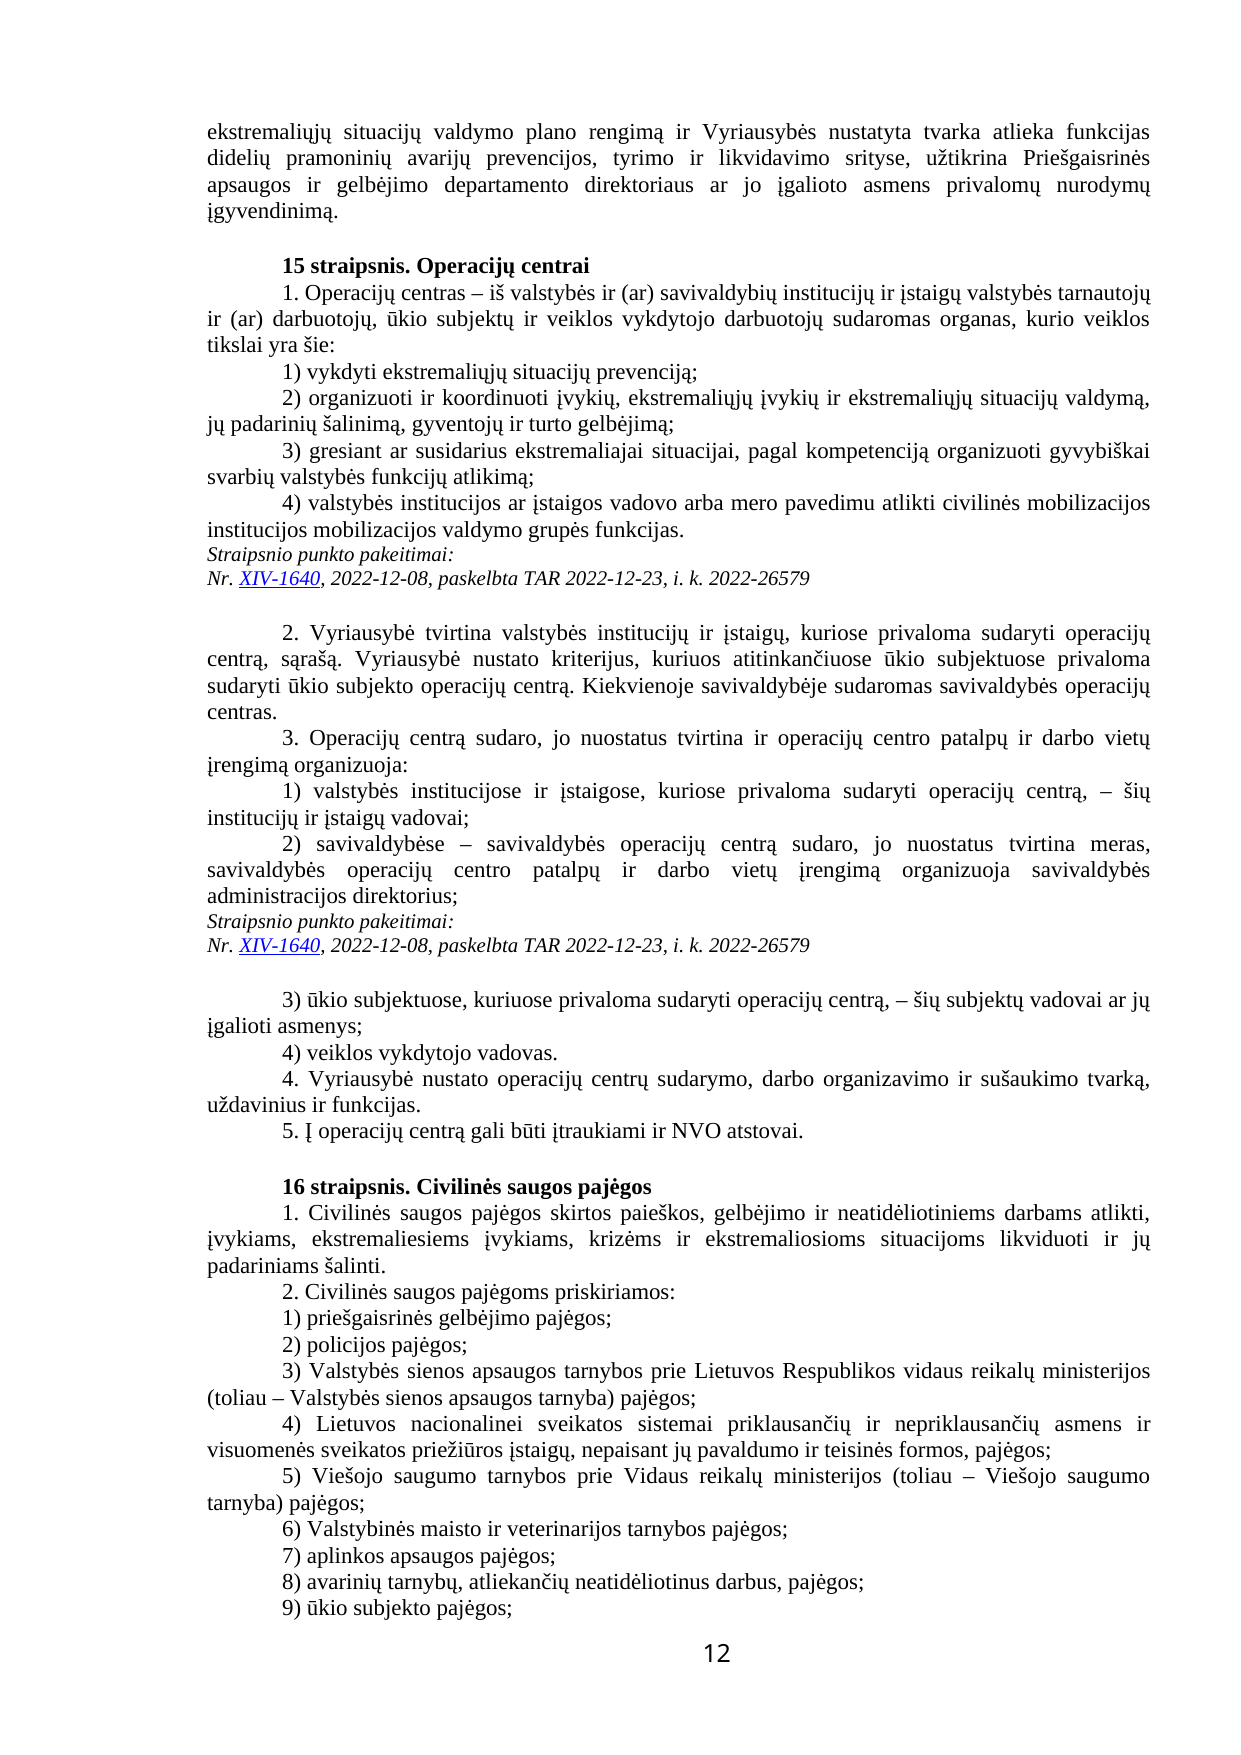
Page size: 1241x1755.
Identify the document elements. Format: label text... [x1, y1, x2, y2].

text Straipsnio punkto pakeitimai: [207, 909, 1152, 933]
text 3) Valstybės sienos apsaugos tarnybos prie Lietuvos Respublikos vidaus reikalų ministerijos (toliau – Valstybės sienos apsaugos tarnyba) pajėgos; [207, 1357, 1152, 1410]
text Nr. XIV-1640, 2022-12-08, paskelbta TAR 2022-12-23, i. k. 2022-26579 [207, 566, 1152, 590]
text 2) organizuoti ir koordinuoti įvykių, ekstremaliųjų įvykių ir ekstremaliųjų situacijų valdymą, jų padarinių šalinimą, gyventojų ir turto gelbėjimą; [207, 384, 1152, 437]
text 16 straipsnis. Civilinės saugos pajėgos [207, 1173, 1152, 1199]
text 4) valstybės institucijos ar įstaigos vadovo arba mero pavedimu atlikti civilinės mobilizacijos institucijos mobilizacijos valdymo grupės funkcijas. [207, 489, 1152, 542]
text Straipsnio punkto pakeitimai: [207, 542, 1152, 566]
text 4) veiklos vykdytojo vadovas. [207, 1038, 1152, 1065]
text 4) Lietuvos nacionalinei sveikatos sistemai priklausančių ir nepriklausančių asmens ir visuomenės sveikatos priežiūros įstaigų, nepaisant jų pavaldumo ir teisinės formos, pajėgos; [207, 1410, 1152, 1463]
text 6) Valstybinės maisto ir veterinarijos tarnybos pajėgos; [207, 1515, 1152, 1542]
text 2) savivaldybėse – savivaldybės operacijų centrą sudaro, jo nuostatus tvirtina meras, savivaldybės operacijų centro patalpų ir darbo vietų įrengimą organizuoja savivaldybės administracijos direktorius; [207, 830, 1152, 909]
text 3) gresiant ar susidarius ekstremaliajai situacijai, pagal kompetenciją organizuoti gyvybiškai svarbių valstybės funkcijų atlikimą; [207, 437, 1152, 489]
text 1) vykdyti ekstremaliųjų situacijų prevenciją; [207, 358, 1152, 384]
text 15 straipsnis. Operacijų centrai [207, 252, 1152, 279]
text 1. Operacijų centras – iš valstybės ir (ar) savivaldybių institucijų ir įstaigų valstybės tarnautojų ir (ar) darbuotojų, ūkio subjektų ir veiklos vykdytojo darbuotojų sudaromas organas, kurio veiklos tikslai yra šie: [207, 279, 1152, 358]
text 2. Vyriausybė tvirtina valstybės institucijų ir įstaigų, kuriose privaloma sudaryti operacijų centrą, sąrašą. Vyriausybė nustato kriterijus, kuriuos atitinkančiuose ūkio subjektuose privaloma sudaryti ūkio subjekto operacijų centrą. Kiekvienoje savivaldybėje sudaromas savivaldybės operacijų centras. [207, 619, 1152, 724]
text 1) valstybės institucijose ir įstaigose, kuriose privaloma sudaryti operacijų centrą, – šių institucijų ir įstaigų vadovai; [207, 777, 1152, 830]
text 4. Vyriausybė nustato operacijų centrų sudarymo, darbo organizavimo ir sušaukimo tvarką, uždavinius ir funkcijas. [207, 1065, 1152, 1118]
text 1) priešgaisrinės gelbėjimo pajėgos; [207, 1304, 1152, 1331]
text 1. Civilinės saugos pajėgos skirtos paieškos, gelbėjimo ir neatidėliotiniems darbams atlikti, įvykiams, ekstremaliesiems įvykiams, krizėms ir ekstremaliosioms situacijoms likviduoti ir jų padariniams šalinti. [207, 1199, 1152, 1278]
text 3) ūkio subjektuose, kuriuose privaloma sudaryti operacijų centrą, – šių subjektų vadovai ar jų įgalioti asmenys; [207, 986, 1152, 1038]
text 5. Į operacijų centrą gali būti įtraukiami ir NVO atstovai. [207, 1118, 1152, 1144]
text 3. Operacijų centrą sudaro, jo nuostatus tvirtina ir operacijų centro patalpų ir darbo vietų įrengimą organizuoja: [207, 724, 1152, 777]
text 5) Viešojo saugumo tarnybos prie Vidaus reikalų ministerijos (toliau – Viešojo saugumo tarnyba) pajėgos; [207, 1463, 1152, 1515]
text 2. Civilinės saugos pajėgoms priskiriamos: [207, 1278, 1152, 1304]
text Nr. XIV-1640, 2022-12-08, paskelbta TAR 2022-12-23, i. k. 2022-26579 [207, 933, 1152, 957]
text 7) aplinkos apsaugos pajėgos; [207, 1542, 1152, 1568]
text ekstremaliųjų situacijų valdymo plano rengimą ir Vyriausybės nustatyta tvarka atlieka funkcijas didelių pramoninių avarijų prevencijos, tyrimo ir likvidavimo srityse, užtikrina Priešgaisrinės apsaugos ir gelbėjimo departamento direktoriaus ar jo įgalioto asmens privalomų nurodymų įgyvendinimą. [207, 118, 1152, 223]
text 8) avarinių tarnybų, atliekančių neatidėliotinus darbus, pajėgos; [207, 1568, 1152, 1594]
text 2) policijos pajėgos; [207, 1331, 1152, 1357]
text 9) ūkio subjekto pajėgos; [207, 1594, 1152, 1621]
